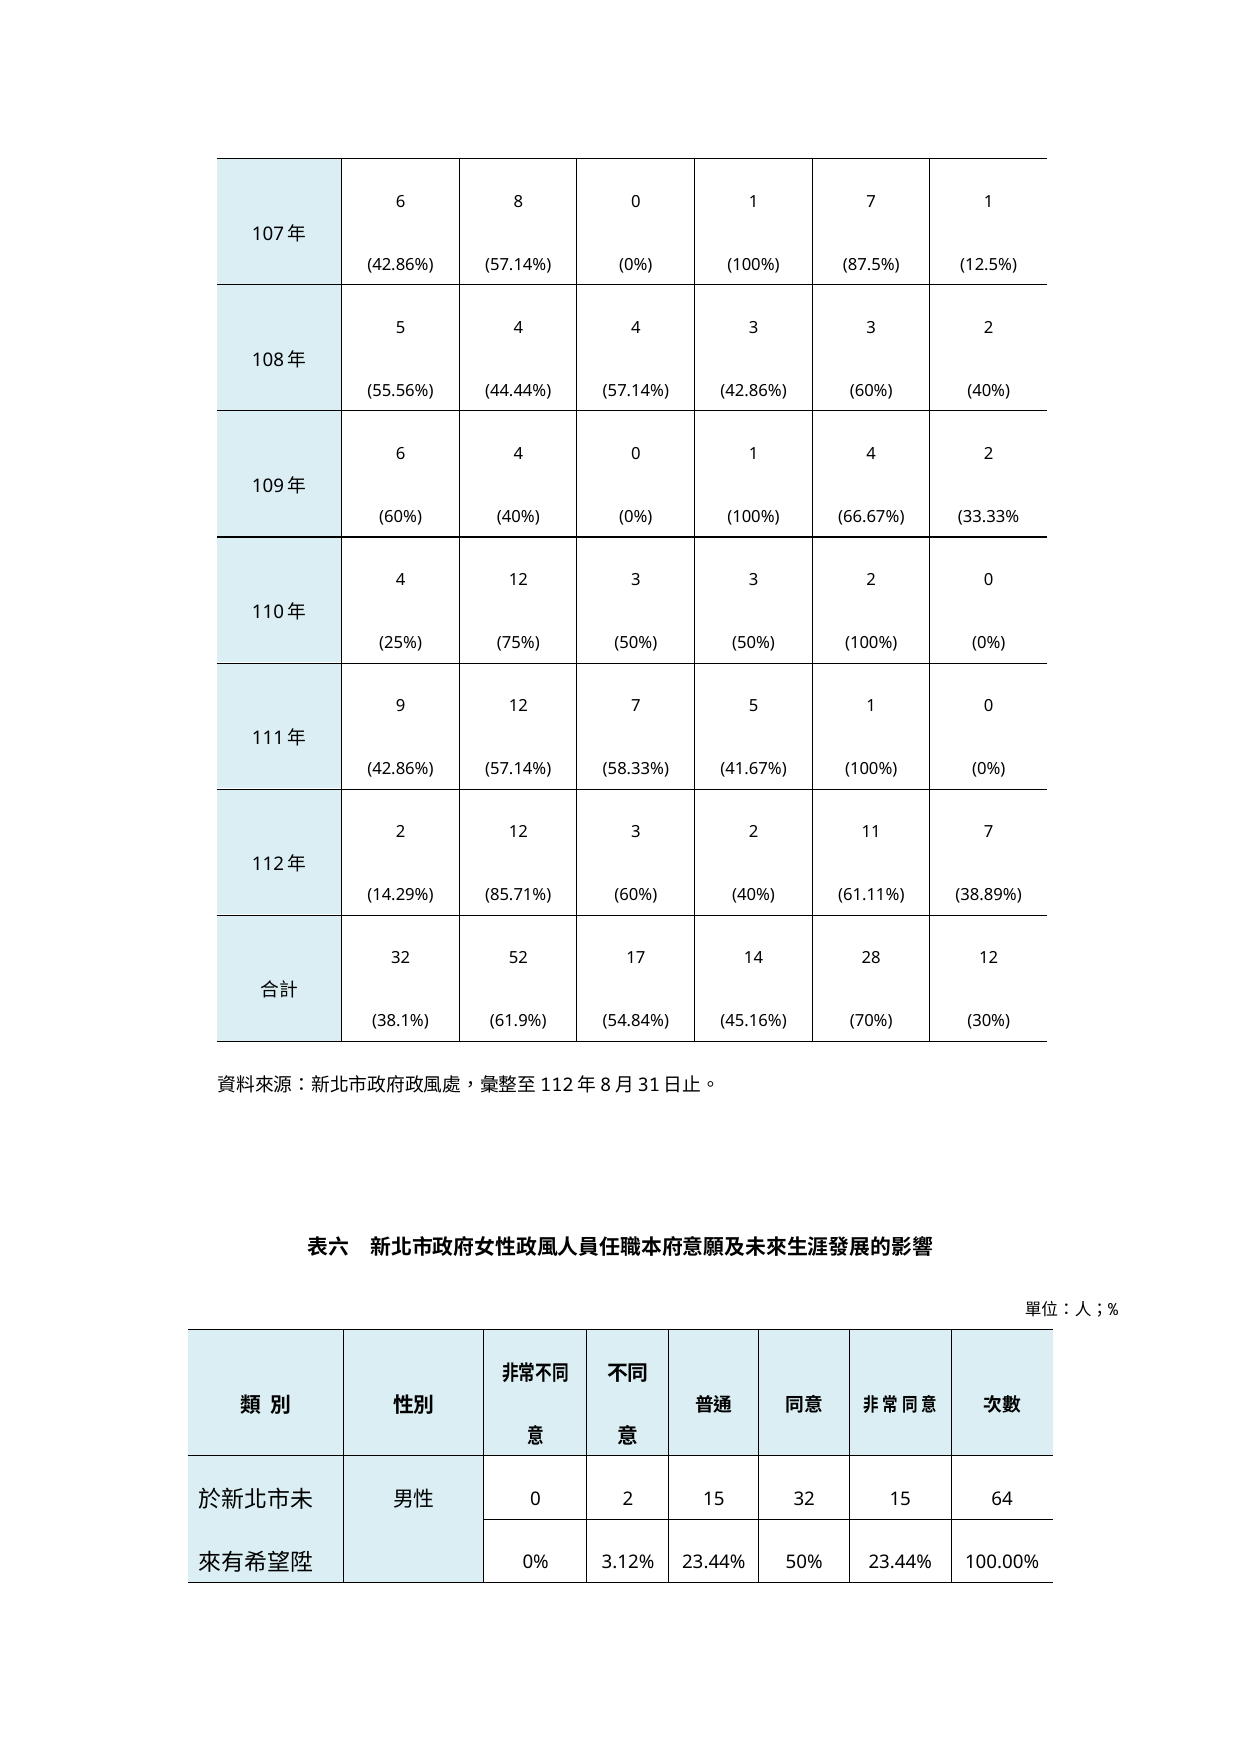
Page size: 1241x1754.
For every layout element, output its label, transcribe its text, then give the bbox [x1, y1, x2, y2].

table_cell 7 (58.33%) [577, 664, 694, 788]
table_cell 0 (0%) [577, 159, 694, 284]
table_cell 15 [850, 1456, 951, 1519]
table_cell 12 (30%) [930, 916, 1047, 1041]
table_cell 14 (45.16%) [695, 916, 812, 1041]
table_cell 合計 [217, 916, 341, 1041]
table_header 性別 [344, 1330, 483, 1455]
table_cell 112年 [217, 790, 341, 914]
table_header 非常不同意 [484, 1330, 586, 1455]
table_cell 64 [952, 1456, 1053, 1519]
table_cell 32 (38.1%) [342, 916, 459, 1041]
text 表六 新北市政府女性政風人員任職本府意願及未來生涯發展的影響 [187, 1204, 1053, 1267]
table_cell 3 (50%) [695, 538, 812, 662]
table_cell 3 (42.86%) [695, 285, 812, 410]
table_cell 107年 [217, 159, 341, 284]
table_cell 111年 [217, 664, 341, 788]
table_cell 3 (60%) [577, 790, 694, 914]
table_cell 7 (38.89%) [930, 790, 1047, 914]
table_cell 6 (42.86%) [342, 159, 459, 284]
table_cell 0% [484, 1520, 586, 1582]
table_cell 1 (100%) [813, 664, 929, 788]
table_header 普通 [669, 1330, 758, 1455]
table_cell 2 (14.29%) [342, 790, 459, 914]
text 單位：人；% [187, 1267, 1118, 1329]
table_cell 2 (33.33% [930, 411, 1047, 536]
table_cell 12 (75%) [460, 538, 576, 662]
table_cell 100.00% [952, 1520, 1053, 1582]
table_cell 0 (0%) [577, 411, 694, 536]
table_cell 3.12% [587, 1520, 668, 1582]
table_header 非常同意 [850, 1330, 951, 1455]
table_cell 109年 [217, 411, 341, 536]
table_cell 11 (61.11%) [813, 790, 929, 914]
table_cell 9 (42.86%) [342, 664, 459, 788]
table_cell 3 (50%) [577, 538, 694, 662]
table_header 次數 [952, 1330, 1053, 1455]
table_cell 108年 [217, 285, 341, 410]
table_cell 0 (0%) [930, 538, 1047, 662]
table_cell 5 (55.56%) [342, 285, 459, 410]
table_cell 1 (100%) [695, 159, 812, 284]
table_cell 6 (60%) [342, 411, 459, 536]
table_cell 15 [669, 1456, 758, 1519]
table_cell 2 (40%) [930, 285, 1047, 410]
table_cell 4 (25%) [342, 538, 459, 662]
table_cell 4 (40%) [460, 411, 576, 536]
table_cell 23.44% [850, 1520, 951, 1582]
table_header 不同意 [587, 1330, 668, 1455]
table_cell 5 (41.67%) [695, 664, 812, 788]
table_cell 32 [759, 1456, 849, 1519]
table_cell 7 (87.5%) [813, 159, 929, 284]
table_cell 28 (70%) [813, 916, 929, 1041]
table_cell 3 (60%) [813, 285, 929, 410]
table_cell 12 (57.14%) [460, 664, 576, 788]
table_cell 2 [587, 1456, 668, 1519]
table_cell 23.44% [669, 1520, 758, 1582]
table_cell 4 (44.44%) [460, 285, 576, 410]
table_cell 2 (40%) [695, 790, 812, 914]
table_cell 0 [484, 1456, 586, 1519]
table_cell 0 (0%) [930, 664, 1047, 788]
table_cell 1 (100%) [695, 411, 812, 536]
table_cell 52 (61.9%) [460, 916, 576, 1041]
table_cell 17 (54.84%) [577, 916, 694, 1041]
table_cell 110年 [217, 538, 341, 662]
table_cell 4 (57.14%) [577, 285, 694, 410]
table_cell 2 (100%) [813, 538, 929, 662]
table_header 類 別 [188, 1330, 343, 1455]
table_header 同意 [759, 1330, 849, 1455]
table_cell 4 (66.67%) [813, 411, 929, 536]
text 資料來源：新北市政府政風處，彙整至112年8月31日止。 [217, 1042, 1053, 1104]
table_cell 1 (12.5%) [930, 159, 1047, 284]
table_cell 12 (85.71%) [460, 790, 576, 914]
table_cell 男性 [344, 1456, 483, 1582]
table_cell 於新北市未來有希望陞 [188, 1456, 343, 1582]
table_cell 8 (57.14%) [460, 159, 576, 284]
table_cell 50% [759, 1520, 849, 1582]
